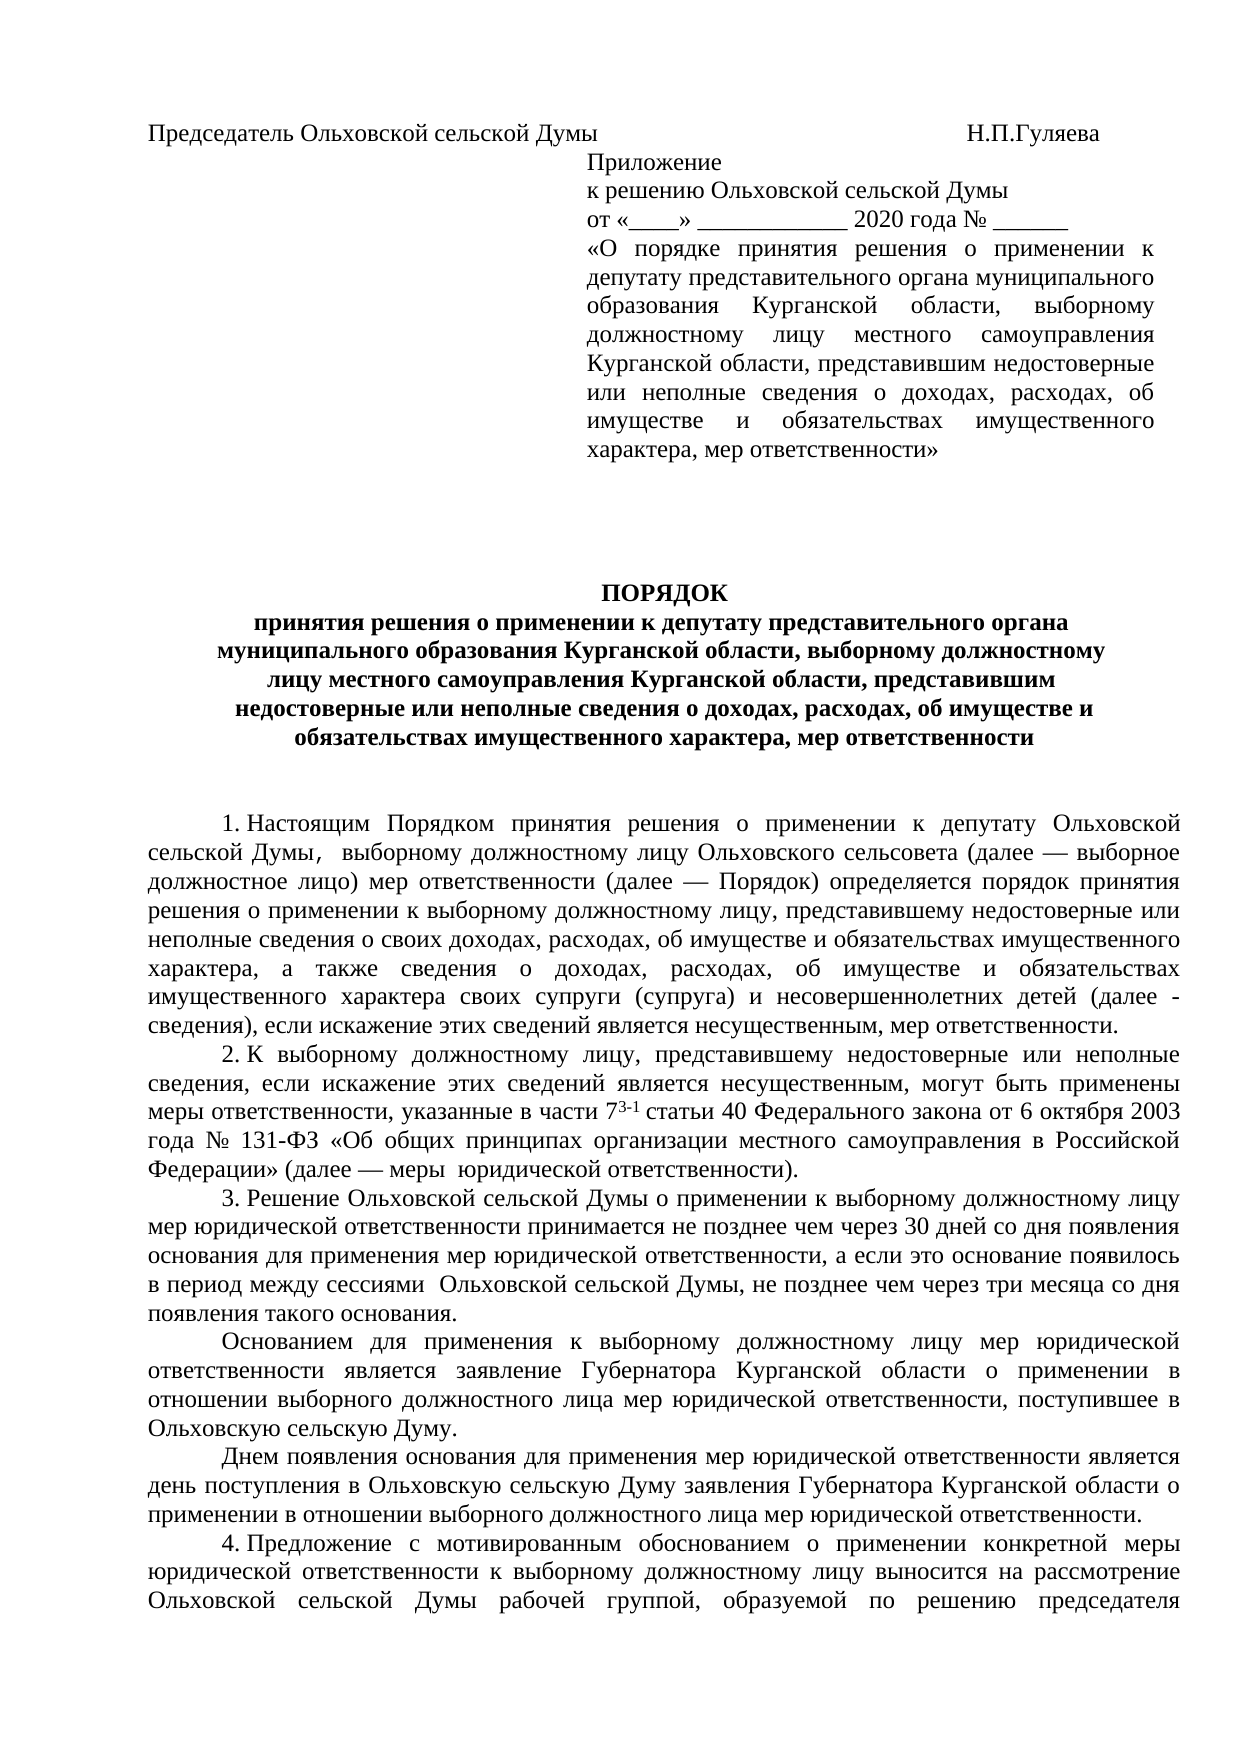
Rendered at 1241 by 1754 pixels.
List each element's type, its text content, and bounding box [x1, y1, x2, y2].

table_header [148, 147, 575, 492]
table_header Приложение к решению Ольховской сельской Думы от «____» ____________ 2020 года № ______ «О порядке принятия решения о применении к депутату представительного органа муниципального образования Курганской области, выборному должностному лицу местного самоуправления Курганской области, представившим недостоверные или неполные сведения о доходах, расходах, об имуществе и обязательствах имущественного характера, мер ответственности» [575, 147, 1166, 492]
text 4. Предложение с мотивированным обоснованием о применении конкретной меры юридической ответственности к выборному должностному лицу выносится на рассмотрение Ольховской сельской Думы рабочей группой, образуемой по решению председателя [148, 1528, 1181, 1614]
text муниципального образования Курганской области, выборному должностному [148, 636, 1181, 664]
text 2. К выборному должностному лицу, представившему недостоверные или неполные сведения, если искажение этих сведений является несущественным, могут быть применены меры ответственности, указанные в части 73-1 статьи 40 Федерального закона от 6 октября 2003 года № 131-ФЗ «Об общих принципах организации местного самоуправления в Российской Федерации» (далее — меры юридической ответственности). [148, 1039, 1181, 1183]
text 3. Решение Ольховской сельской Думы о применении к выборному должностному лицу мер юридической ответственности принимается не позднее чем через 30 дней со дня появления основания для применения мер юридической ответственности, а если это основание появилось в период между сессиями Ольховской сельской Думы, не позднее чем через три месяца со дня появления такого основания. [148, 1183, 1181, 1326]
text Основанием для применения к выборному должностному лицу мер юридической ответственности является заявление Губернатора Курганской области о применении в отношении выборного должностного лица мер юридической ответственности, поступившее в Ольховскую сельскую Думу. [148, 1326, 1181, 1441]
text лицу местного самоуправления Курганской области, представившим [148, 664, 1181, 693]
text принятия решения о применении к депутату представительного органа [148, 607, 1181, 636]
list 1. Настоящим Порядком принятия решения о применении к депутату Ольховской сельской Думы, выборному должностному лицу Ольховского сельсовета (далее — выборное должностное лицо) мер ответственности (далее — Порядок) определяется порядок принятия решения о применении к выборному должностному лицу, представившему недостоверные или неполные сведения о своих доходах, расходах, об имуществе и обязательствах имущественного характера, а также сведения о доходах, расходах, об имуществе и обязательствах имущественного характера своих супруги (супруга) и несовершеннолетних детей (далее - сведения), если искажение этих сведений является несущественным, мер ответственности. [148, 808, 1181, 1039]
text Днем появления основания для применения мер юридической ответственности является день поступления в Ольховскую сельскую Думу заявления Губернатора Курганской области о применении в отношении выборного должностного лица мер юридической ответственности. [148, 1441, 1181, 1528]
text недостоверные или неполные сведения о доходах, расходах, об имуществе и обязательствах имущественного характера, мер ответственности [148, 693, 1181, 751]
text ПОРЯДОК [148, 578, 1181, 607]
text Председатель Ольховской сельской Думы Н.П.Гуляева [148, 118, 1181, 147]
